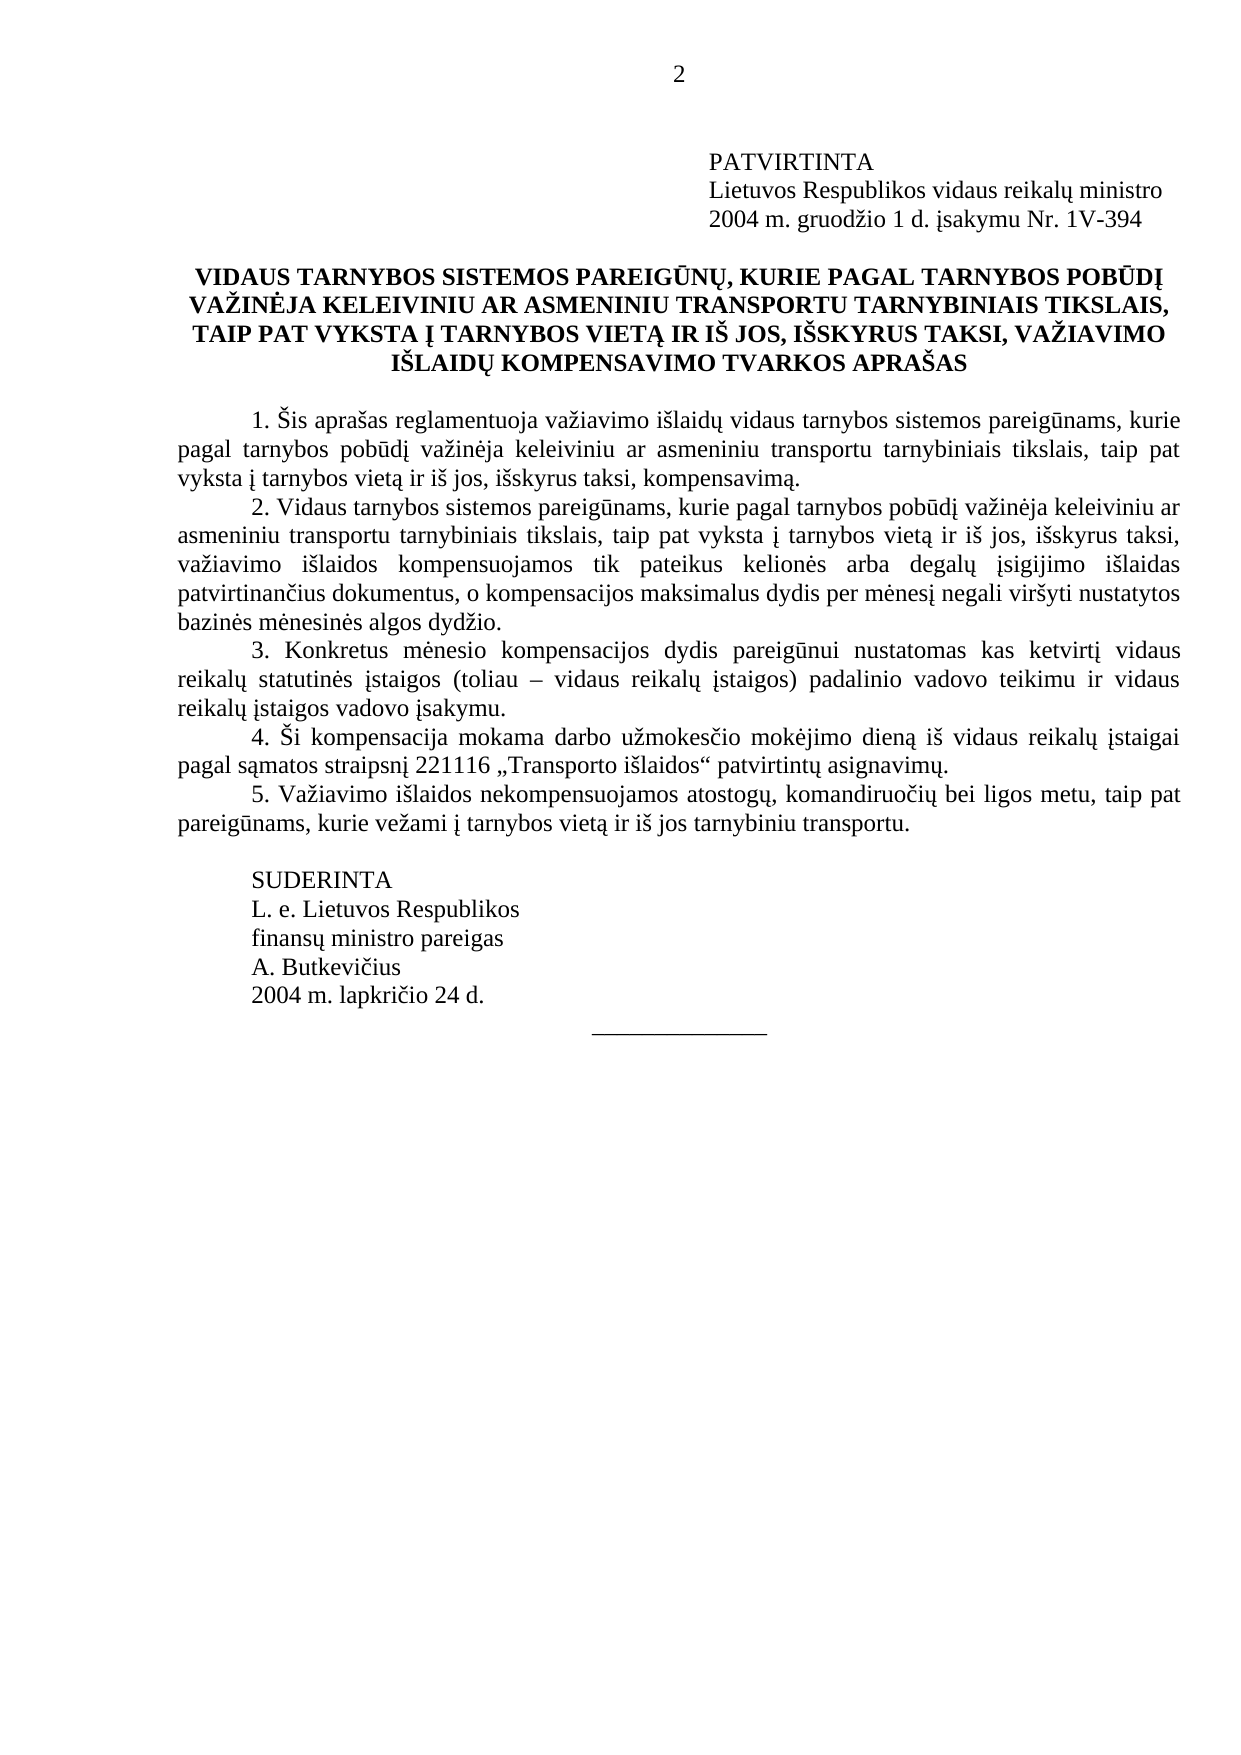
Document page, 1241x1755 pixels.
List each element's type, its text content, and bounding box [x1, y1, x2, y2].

text VIDAUS TARNYBOS SISTEMOS PAREIGŪNŲ, KURIE PAGAL TARNYBOS POBŪDĮ VAŽINĖJA KELEIVINIU AR ASMENINIU TRANSPORTU TARNYBINIAIS TIKSLAIS, TAIP PAT VYKSTA Į TARNYBOS VIETĄ IR IŠ JOS, IŠSKYRUS TAKSI, VAŽIAVIMO IŠLAIDŲ KOMPENSAVIMO TVARKOS APRAŠAS [177, 262, 1181, 377]
text 2004 m. gruodžio 1 d. įsakymu Nr. 1V-394 [177, 204, 1181, 233]
text PATVIRTINTA [177, 147, 1181, 176]
text 3. Konkretus mėnesio kompensacijos dydis pareigūnui nustatomas kas ketvirtį vidaus reikalų statutinės įstaigos (toliau – vidaus reikalų įstaigos) padalinio vadovo teikimu ir vidaus reikalų įstaigos vadovo įsakymu. [177, 636, 1181, 722]
text 2004 m. lapkričio 24 d. [177, 981, 1181, 1009]
text 1. Šis aprašas reglamentuoja važiavimo išlaidų vidaus tarnybos sistemos pareigūnams, kurie pagal tarnybos pobūdį važinėja keleiviniu ar asmeniniu transportu tarnybiniais tikslais, taip pat vyksta į tarnybos vietą ir iš jos, išskyrus taksi, kompensavimą. [177, 406, 1181, 492]
text 4. Ši kompensacija mokama darbo užmokesčio mokėjimo dieną iš vidaus reikalų įstaigai pagal sąmatos straipsnį 221116 „Transporto išlaidos“ patvirtintų asignavimų. [177, 722, 1181, 779]
text ______________ [177, 1009, 1181, 1038]
text finansų ministro pareigas [177, 923, 1181, 952]
text Lietuvos Respublikos vidaus reikalų ministro [177, 176, 1181, 204]
text SUDERINTA [177, 866, 1181, 894]
text L. e. Lietuvos Respublikos [177, 894, 1181, 923]
text A. Butkevičius [177, 952, 1181, 981]
text 2. Vidaus tarnybos sistemos pareigūnams, kurie pagal tarnybos pobūdį važinėja keleiviniu ar asmeniniu transportu tarnybiniais tikslais, taip pat vyksta į tarnybos vietą ir iš jos, išskyrus taksi, važiavimo išlaidos kompensuojamos tik pateikus kelionės arba degalų įsigijimo išlaidas patvirtinančius dokumentus, o kompensacijos maksimalus dydis per mėnesį negali viršyti nustatytos bazinės mėnesinės algos dydžio. [177, 492, 1181, 636]
text 5. Važiavimo išlaidos nekompensuojamos atostogų, komandiruočių bei ligos metu, taip pat pareigūnams, kurie vežami į tarnybos vietą ir iš jos tarnybiniu transportu. [177, 779, 1181, 837]
